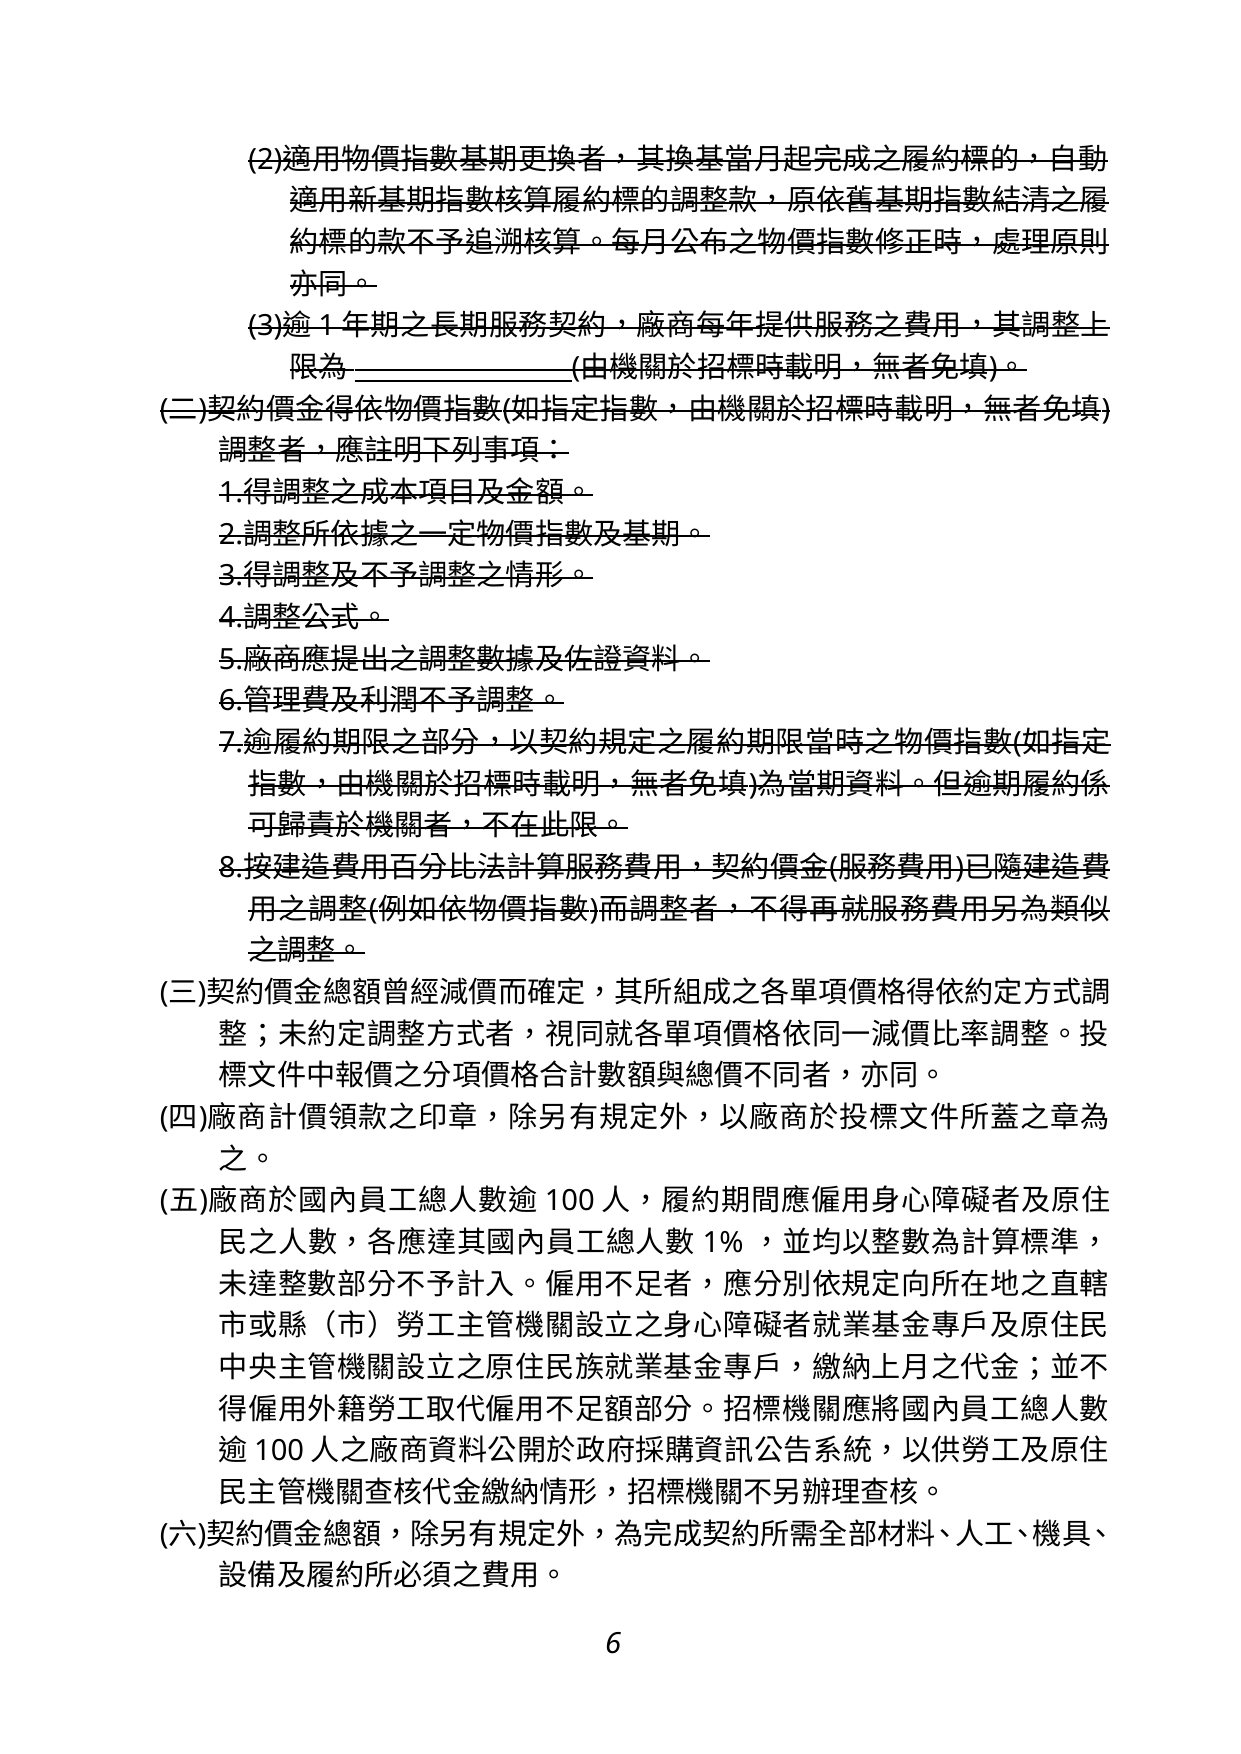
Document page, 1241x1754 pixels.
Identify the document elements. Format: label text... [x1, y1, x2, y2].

text (三)契約價金總額曾經減價而確定，其所組成之各單項價格得依約定方式調整；未約定調整方式者，視同就各單項價格依同一減價比率調整。投標文件中報價之分項價格合計數額與總價不同者，亦同。 [159, 969, 1110, 1094]
text 2.調整所依據之一定物價指數及基期。 [218, 511, 1110, 552]
text (3)逾1年期之長期服務契約，廠商每年提供服務之費用，其調整上限為 (由機關於招標時載明，無者免填)。 [248, 302, 1110, 327]
text 3.得調整及不予調整之情形。 [218, 552, 1110, 594]
text 4.調整公式。 [218, 594, 1110, 636]
text (2)適用物價指數基期更換者，其換基當月起完成之履約標的，自動適用新基期指數核算履約標的調整款，原依舊基期指數結清之履約標的款不予追溯核算。每月公布之物價指數修正時，處理原則亦同。 [248, 136, 1110, 302]
text 7.逾履約期限之部分，以契約規定之履約期限當時之物價指數(如指定指數，由機關於招標時載明，無者免填)為當期資料。但逾期履約係可歸責於機關者，不在此限。 [218, 719, 1110, 744]
text 7.逾履約期限之部分，以契約規定之履約期限當時之物價指數(如指定指數，由機關於招標時載明，無者免填)為當期資料。但逾期履約係可歸責於機關者，不在此限。 [218, 745, 1110, 844]
text 1.得調整之成本項目及金額。 [218, 469, 1110, 511]
text (二)契約價金得依物價指數(如指定指數，由機關於招標時載明，無者免填)調整者，應註明下列事項： [159, 386, 1110, 410]
text (四)廠商計價領款之印章，除另有規定外，以廠商於投標文件所蓋之章為之。 [159, 1094, 1110, 1177]
text (五)廠商於國內員工總人數逾100人，履約期間應僱用身心障礙者及原住民之人數，各應達其國內員工總人數1% ，並均以整數為計算標準，未達整數部分不予計入。僱用不足者，應分別依規定向所在地之直轄市或縣（市）勞工主管機關設立之身心障礙者就業基金專戶及原住民中央主管機關設立之原住民族就業基金專戶，繳納上月之代金；並不得僱用外籍勞工取代僱用不足額部分。招標機關應將國內員工總人數逾100人之廠商資料公開於政府採購資訊公告系統，以供勞工及原住民主管機關查核代金繳納情形，招標機關不另辦理查核。 [159, 1177, 1110, 1511]
text (3)逾1年期之長期服務契約，廠商每年提供服務之費用，其調整上限為 (由機關於招標時載明，無者免填)。 [248, 329, 1110, 386]
text 8.按建造費用百分比法計算服務費用，契約價金(服務費用)已隨建造費用之調整(例如依物價指數)而調整者，不得再就服務費用另為類似之調整。 [218, 870, 1110, 969]
text (二)契約價金得依物價指數(如指定指數，由機關於招標時載明，無者免填)調整者，應註明下列事項： [159, 411, 1110, 469]
text 6.管理費及利潤不予調整。 [218, 677, 1110, 719]
text (六)契約價金總額，除另有規定外，為完成契約所需全部材料、人工、機具、設備及履約所必須之費用。 [159, 1511, 1110, 1594]
text 8.按建造費用百分比法計算服務費用，契約價金(服務費用)已隨建造費用之調整(例如依物價指數)而調整者，不得再就服務費用另為類似之調整。 [218, 844, 1110, 869]
text 5.廠商應提出之調整數據及佐證資料。 [218, 636, 1110, 677]
